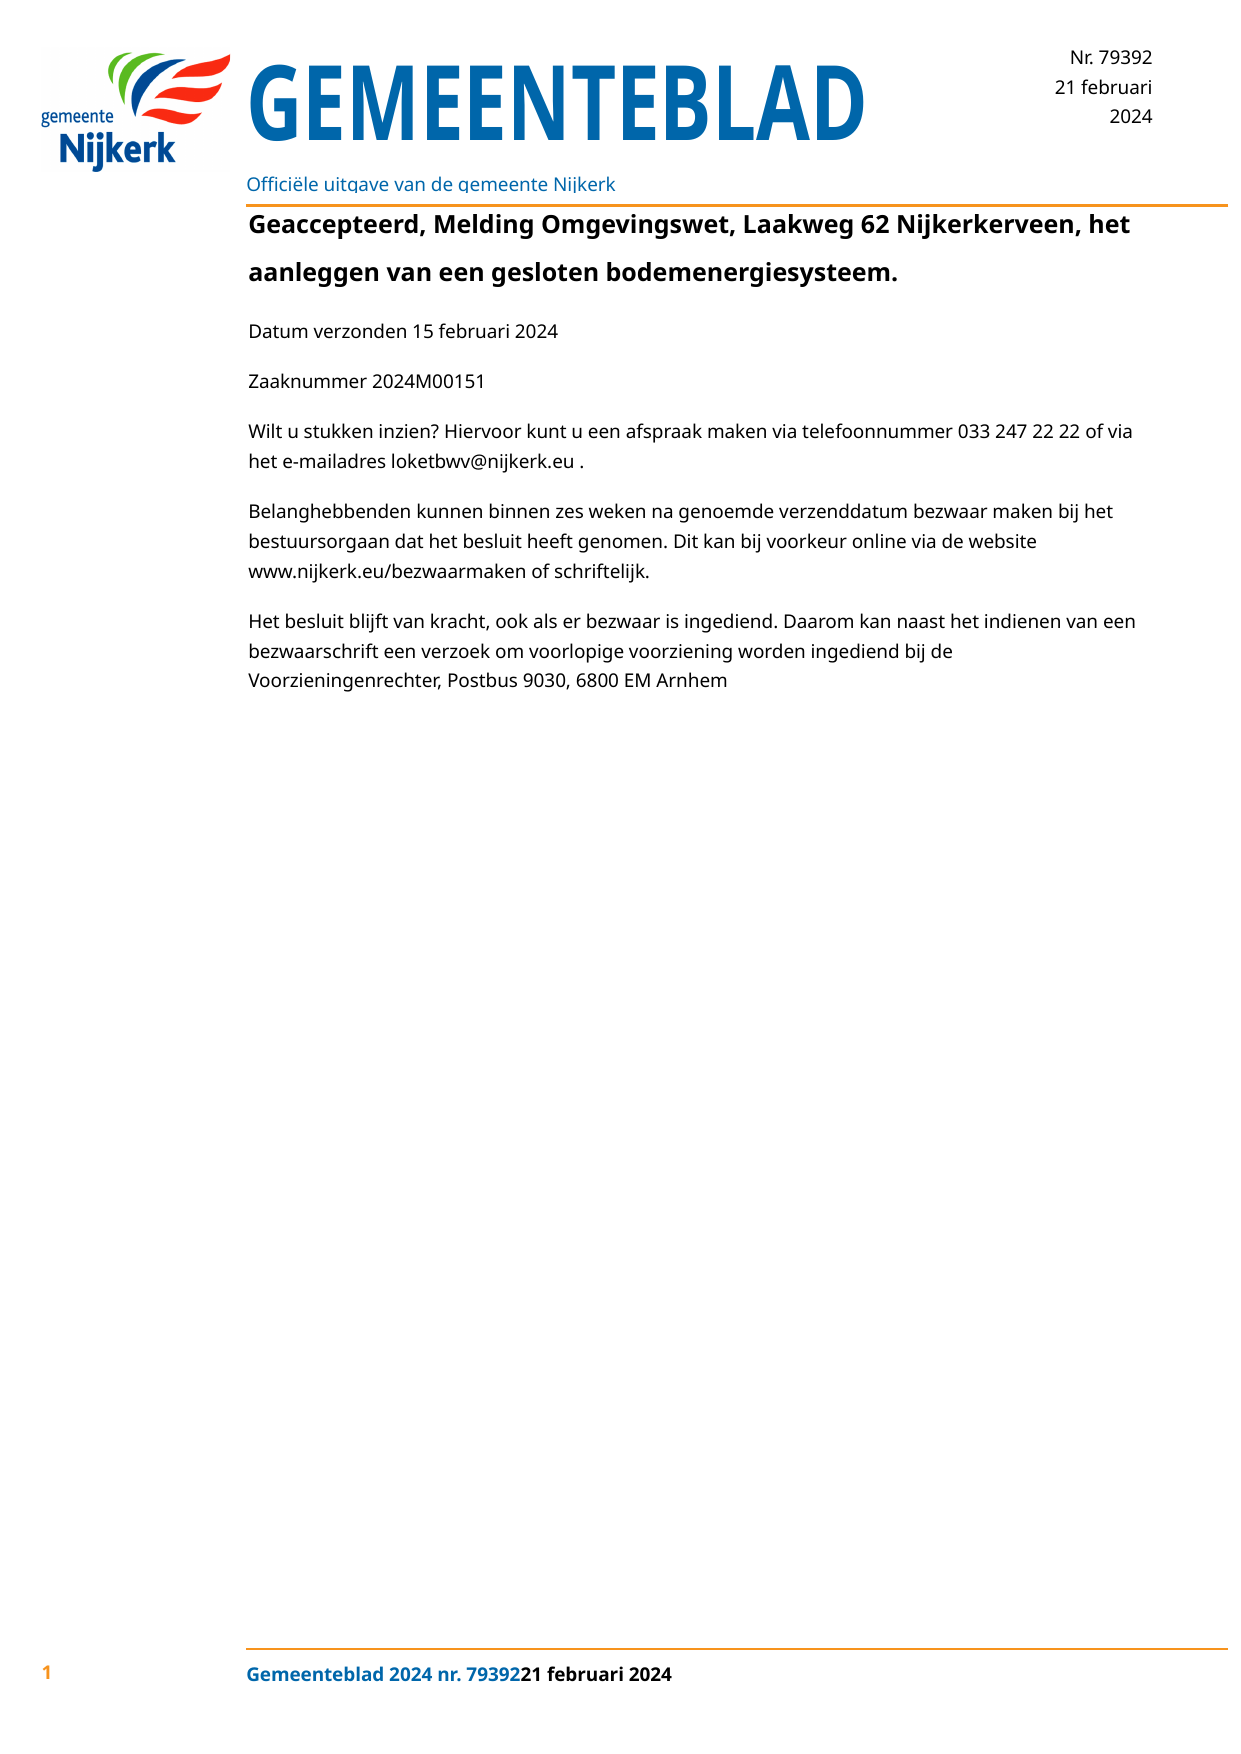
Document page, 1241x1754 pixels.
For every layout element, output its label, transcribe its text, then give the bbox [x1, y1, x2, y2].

text Belanghebbenden kunnen binnen zes weken na genoemde verzenddatum bezwaar maken bij het bestuursorgaan dat het besluit heeft genomen. Dit kan bij voorkeur online via de website www.nijkerk.eu/bezwaarmaken of schriftelijk. [248, 499, 1152, 584]
picture [41, 47, 231, 172]
text Het besluit blijft van kracht, ook als er bezwaar is ingediend. Daarom kan naast het indienen van een bezwaarschrift een verzoek om voorlopige voorziening worden ingediend bij de Voorzieningenrechter, Postbus 9030, 6800 EM Arnhem [248, 608, 1152, 693]
text Wilt u stukken inzien? Hiervoor kunt u een afspraak maken via telefoonnummer 033 247 22 22 of via het e-mailadres loketbwv@nijkerk.eu . [248, 419, 1152, 474]
text Zaaknummer 2024M00151 [248, 368, 1152, 394]
text Geaccepteerd, Melding Omgevingswet, Laakweg 62 Nijkerkerveen, het aanleggen van een gesloten bodemenergiesysteem. [248, 207, 1152, 288]
text Datum verzonden 15 februari 2024 [248, 318, 1152, 344]
